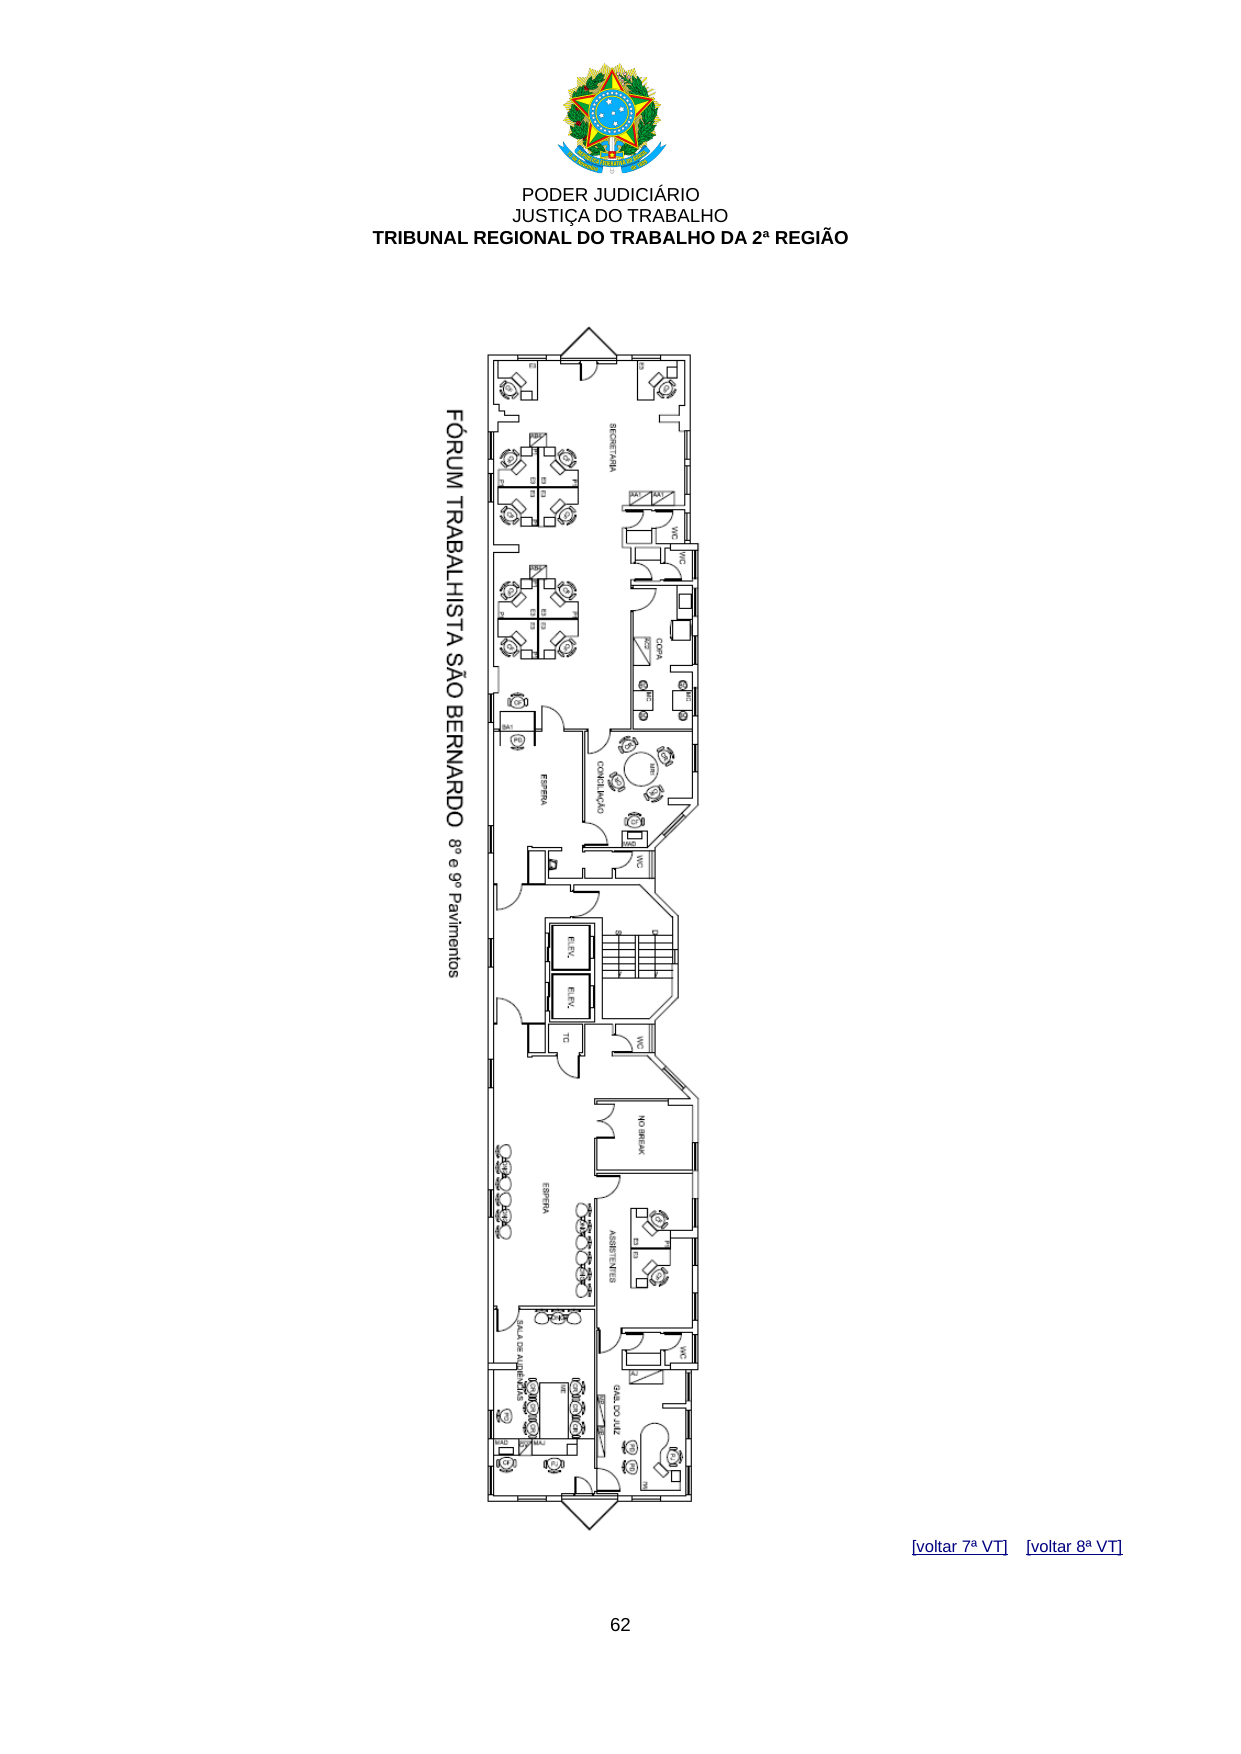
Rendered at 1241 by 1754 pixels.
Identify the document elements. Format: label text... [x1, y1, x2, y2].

text [voltar 7ª VT] [voltar 8ª VT] [118, 1537, 1122, 1556]
text h [118, 272, 1122, 301]
picture [414, 326, 782, 1537]
